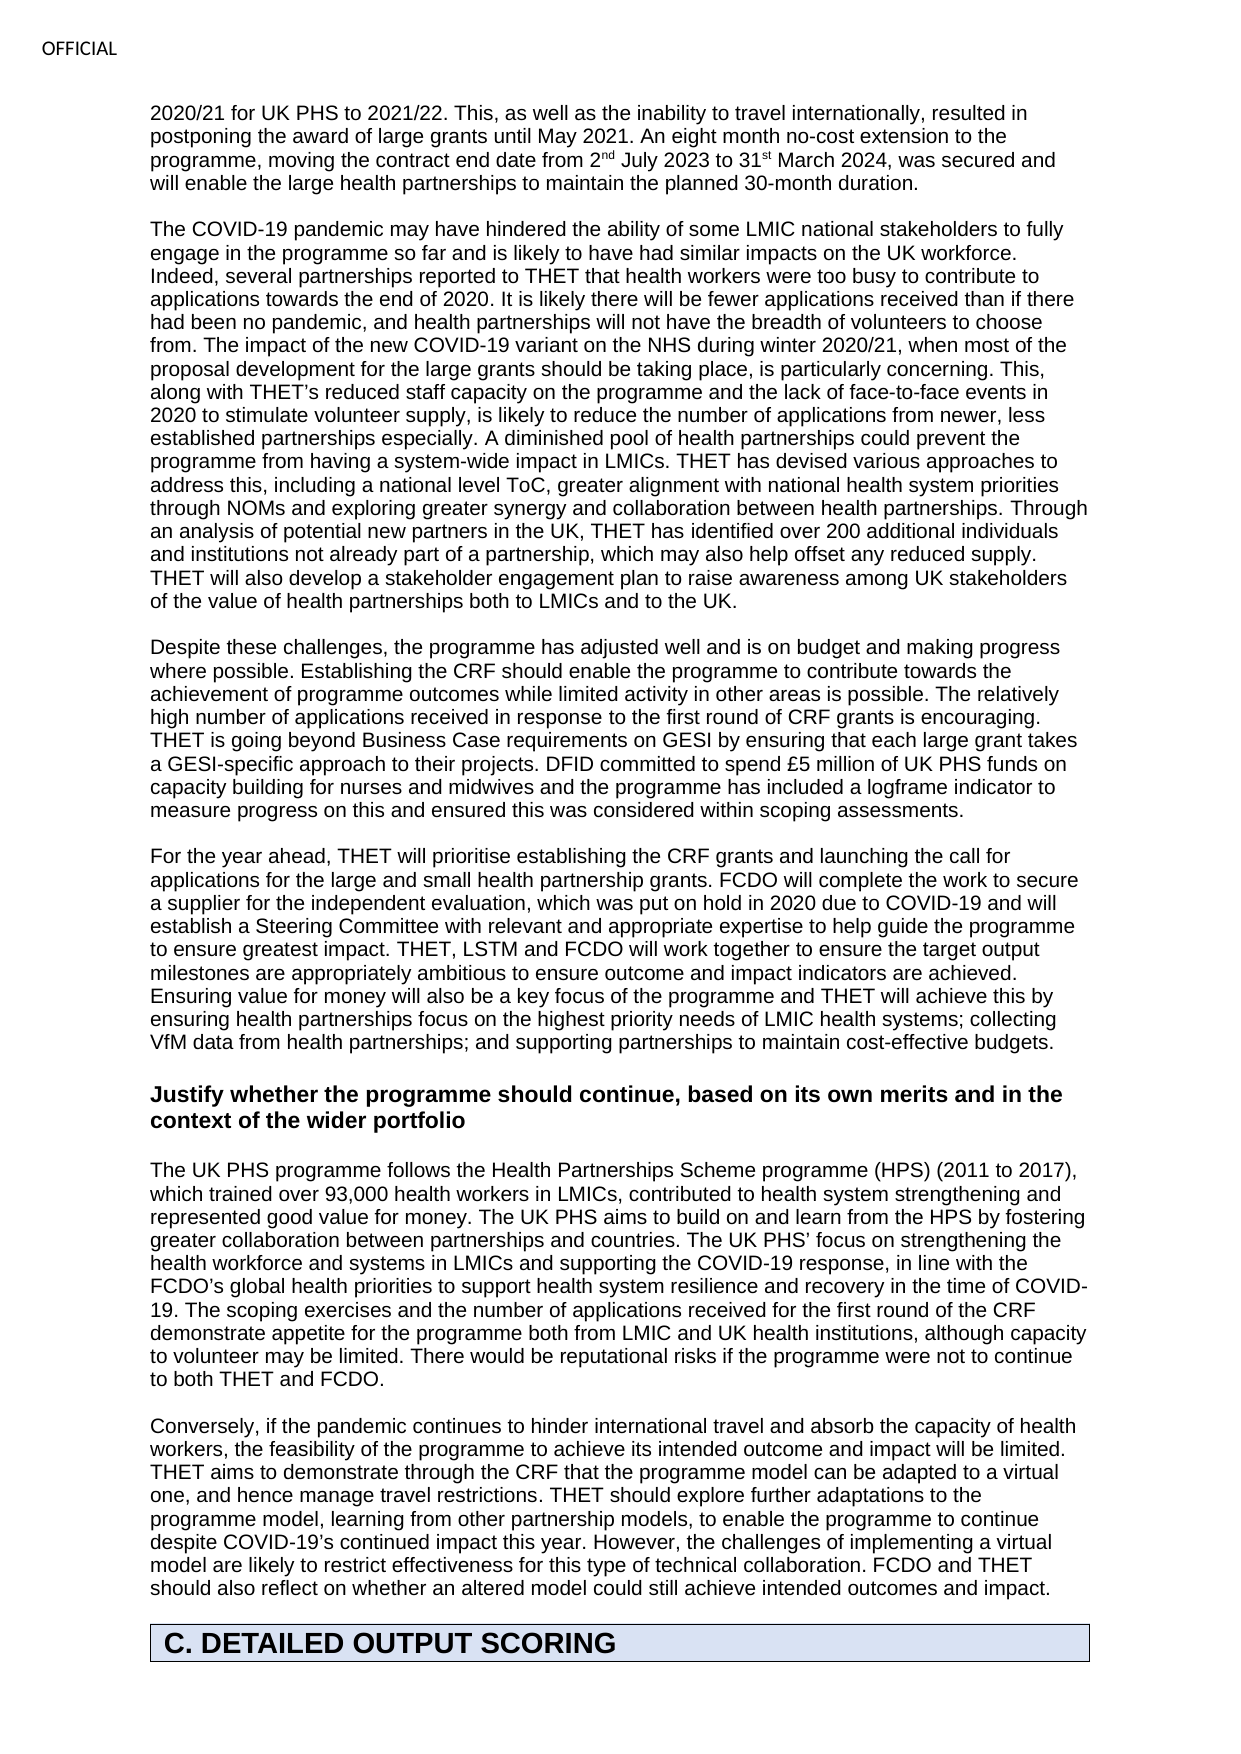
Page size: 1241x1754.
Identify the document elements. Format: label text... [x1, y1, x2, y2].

subtitle C. DETAILED OUTPUT SCORING [151, 1625, 1089, 1661]
text The COVID-19 pandemic may have hindered the ability of some LMIC national stakeholders to fully engage in the programme so far and is likely to have had similar impacts on the UK workforce. Indeed, several partnerships reported to THET that health workers were too busy to contribute to applications towards the end of 2020. It is likely there will be fewer applications received than if there had been no pandemic, and health partnerships will not have the breadth of volunteers to choose from. The impact of the new COVID-19 variant on the NHS during winter 2020/21, when most of the proposal development for the large grants should be taking place, is particularly concerning. This, along with THET’s reduced staff capacity on the programme and the lack of face-to-face events in 2020 to stimulate volunteer supply, is likely to reduce the number of applications from newer, less established partnerships especially. A diminished pool of health partnerships could prevent the programme from having a system-wide impact in LMICs. THET has devised various approaches to address this, including a national level ToC, greater alignment with national health system priorities through NOMs and exploring greater synergy and collaboration between health partnerships. Through an analysis of potential new partners in the UK, THET has identified over 200 additional individuals and institutions not already part of a partnership, which may also help offset any reduced supply. THET will also develop a stakeholder engagement plan to raise awareness among UK stakeholders of the value of health partnerships both to LMICs and to the UK. [150, 218, 1090, 613]
text Conversely, if the pandemic continues to hinder international travel and absorb the capacity of health workers, the feasibility of the programme to achieve its intended outcome and impact will be limited. THET aims to demonstrate through the CRF that the programme model can be adapted to a virtual one, and hence manage travel restrictions. THET should explore further adaptations to the programme model, learning from other partnership models, to enable the programme to continue despite COVID-19’s continued impact this year. However, the challenges of implementing a virtual model are likely to restrict effectiveness for this type of technical collaboration. FCDO and THET should also reflect on whether an altered model could still achieve intended outcomes and impact. [150, 1414, 1090, 1600]
text The UK PHS programme follows the Health Partnerships Scheme programme (HPS) (2011 to 2017), which trained over 93,000 health workers in LMICs, contributed to health system strengthening and represented good value for money. The UK PHS aims to build on and learn from the HPS by fostering greater collaboration between partnerships and countries. The UK PHS’ focus on strengthening the health workforce and systems in LMICs and supporting the COVID-19 response, in line with the FCDO’s global health priorities to support health system resilience and recovery in the time of COVID-19. The scoping exercises and the number of applications received for the first round of the CRF demonstrate appetite for the programme both from LMIC and UK health institutions, although capacity to volunteer may be limited. There would be reputational risks if the programme were not to continue to both THET and FCDO. [150, 1159, 1090, 1391]
text Despite these challenges, the programme has adjusted well and is on budget and making progress where possible. Establishing the CRF should enable the programme to contribute towards the achievement of programme outcomes while limited activity in other areas is possible. The relatively high number of applications received in response to the first round of CRF grants is encouraging. THET is going beyond Business Case requirements on GESI by ensuring that each large grant takes a GESI-specific approach to their projects. DFID committed to spend £5 million of UK PHS funds on capacity building for nurses and midwives and the programme has included a logframe indicator to measure progress on this and ensured this was considered within scoping assessments. [150, 636, 1090, 822]
text 2020/21 for UK PHS to 2021/22. This, as well as the inability to travel internationally, resulted in postponing the award of large grants until May 2021. An eight month no-cost extension to the programme, moving the contract end date from 2nd July 2023 to 31st March 2024, was secured and will enable the large health partnerships to maintain the planned 30-month duration. [150, 102, 1090, 194]
text For the year ahead, THET will prioritise establishing the CRF grants and launching the call for applications for the large and small health partnership grants. FCDO will complete the work to secure a supplier for the independent evaluation, which was put on hold in 2020 due to COVID-19 and will establish a Steering Committee with relevant and appropriate expertise to help guide the programme to ensure greatest impact. THET, LSTM and FCDO will work together to ensure the target output milestones are appropriately ambitious to ensure outcome and impact indicators are achieved. Ensuring value for money will also be a key focus of the programme and THET will achieve this by ensuring health partnerships focus on the highest priority needs of LMIC health systems; collecting VfM data from health partnerships; and supporting partnerships to maintain cost-effective budgets. [150, 845, 1090, 1054]
text Justify whether the programme should continue, based on its own merits and in the context of the wider portfolio [150, 1082, 1090, 1133]
